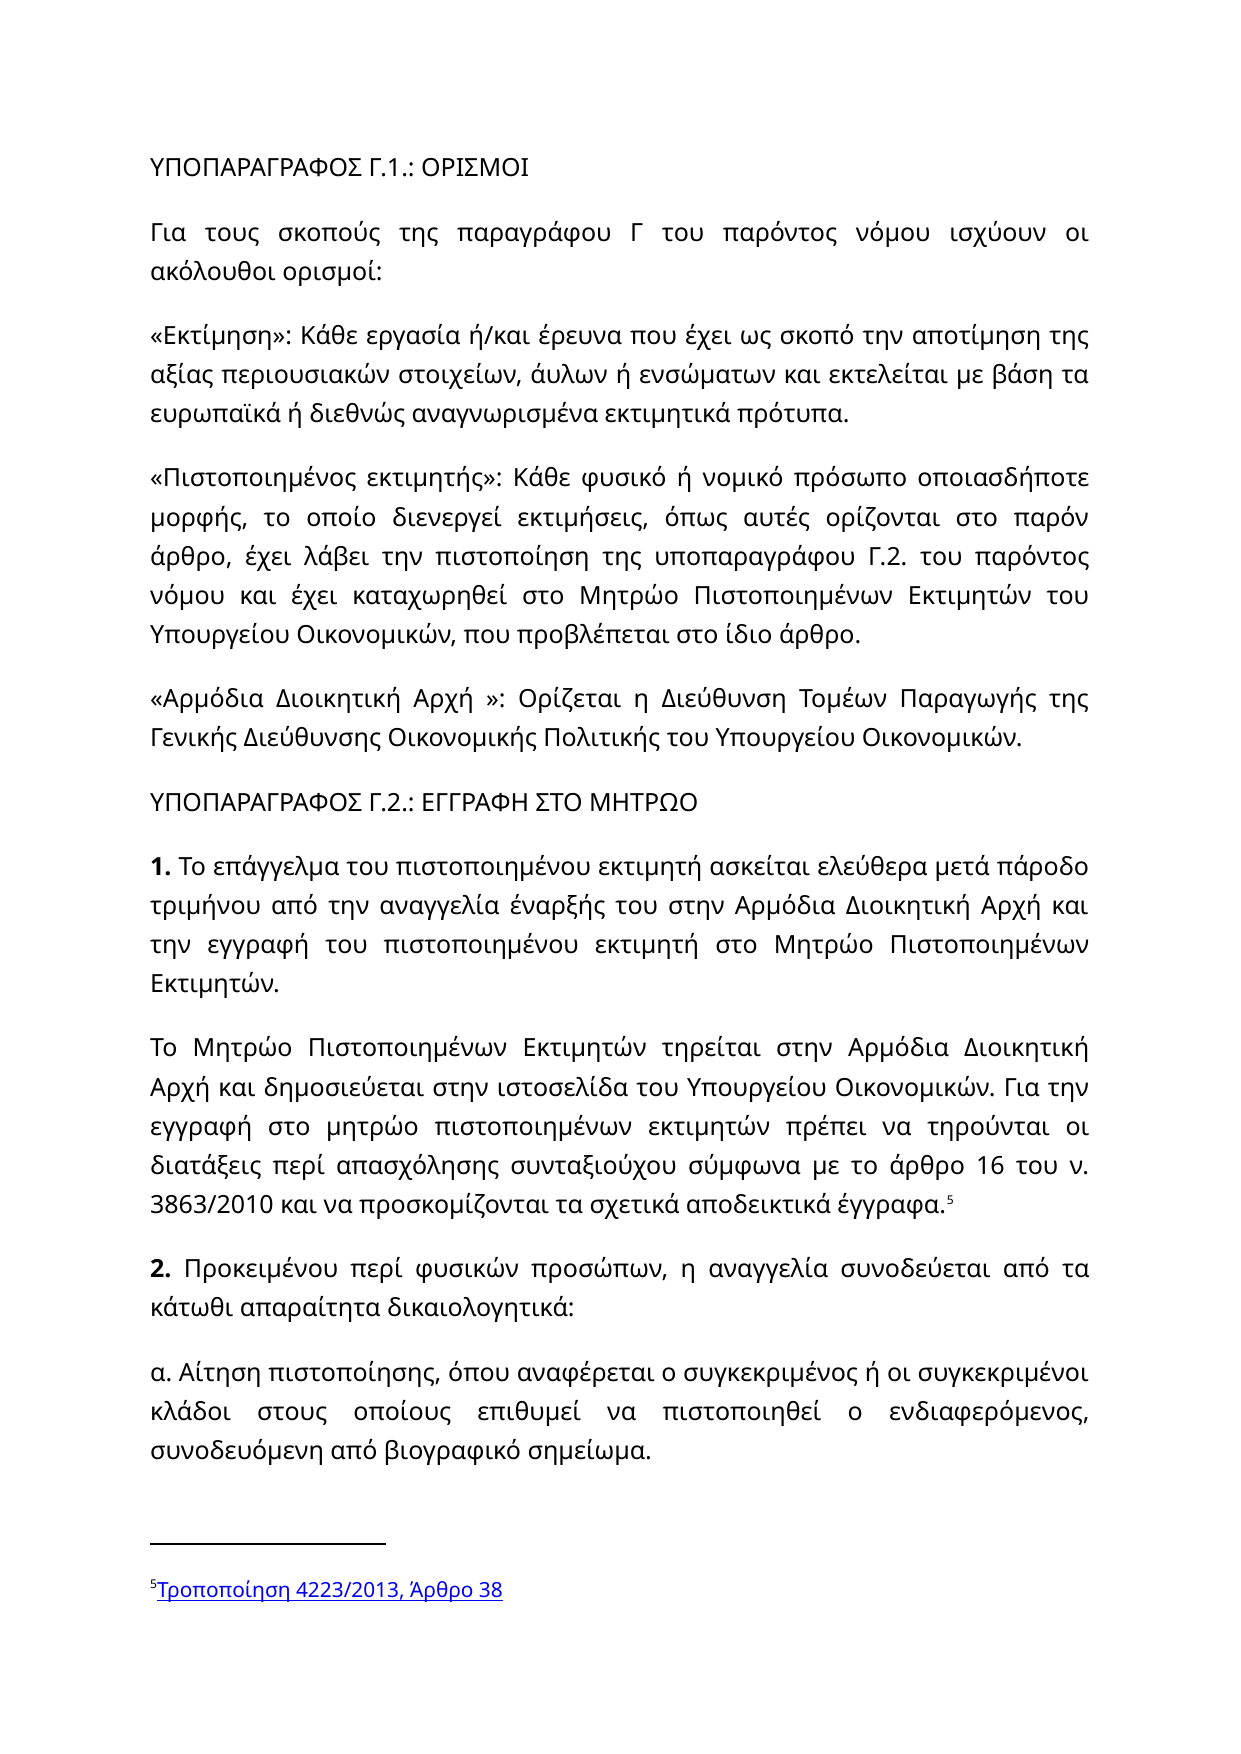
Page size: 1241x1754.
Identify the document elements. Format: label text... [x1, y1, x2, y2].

text ΥΠΟΠΑΡΑΓΡΑΦΟΣ Γ.2.: ΕΓΓΡΑΦΗ ΣΤΟ ΜΗΤΡΩΟ [150, 784, 1090, 818]
text «Αρμόδια Διοικητική Αρχή »: Ορίζεται η Διεύθυνση Τομέων Παραγωγής της Γενικής Διεύθυνσης Οικονομικής Πολιτικής του Υπουργείου Οικονομικών. [150, 681, 1090, 754]
text «Εκτίμηση»: Κάθε εργασία ή/και έρευνα που έχει ως σκοπό την αποτίμηση της αξίας περιουσιακών στοιχείων, άυλων ή ενσώματων και εκτελείται με βάση τα ευρωπαϊκά ή διεθνώς αναγνωρισμένα εκτιμητικά πρότυπα. [150, 317, 1090, 430]
text ΥΠΟΠΑΡΑΓΡΑΦΟΣ Γ.1.: ΟΡΙΣΜΟΙ [150, 150, 1090, 184]
text Τροποποίηση 4223/2013, Άρθρο 38 [150, 1576, 1090, 1604]
text «Πιστοποιημένος εκτιμητής»: Κάθε φυσικό ή νομικό πρόσωπο οποιασδήποτε μορφής, το οποίο διενεργεί εκτιμήσεις, όπως αυτές ορίζονται στο παρόν άρθρο, έχει λάβει την πιστοποίηση της υποπαραγράφου Γ.2. του παρόντος νόμου και έχει καταχωρηθεί στο Μητρώο Πιστοποιημένων Εκτιμητών του Υπουργείου Οικονομικών, που προβλέπεται στο ίδιο άρθρο. [150, 460, 1090, 651]
text 2. Προκειμένου περί φυσικών προσώπων, η αναγγελία συνοδεύεται από τα κάτωθι απαραίτητα δικαιολογητικά: [150, 1251, 1090, 1324]
text 1. Το επάγγελμα του πιστοποιημένου εκτιμητή ασκείται ελεύθερα μετά πάροδο τριμήνου από την αναγγελία έναρξής του στην Αρμόδια Διοικητική Αρχή και την εγγραφή του πιστοποιημένου εκτιμητή στο Μητρώο Πιστοποιημένων Εκτιμητών. [150, 848, 1090, 1000]
text Για τους σκοπούς της παραγράφου Γ του παρόντος νόμου ισχύουν οι ακόλουθοι ορισμοί: [150, 214, 1090, 287]
text Το Μητρώο Πιστοποιημένων Εκτιμητών τηρείται στην Αρμόδια Διοικητική Αρχή και δημοσιεύεται στην ιστοσελίδα του Υπουργείου Οικονομικών. Για την εγγραφή στο μητρώο πιστοποιημένων εκτιμητών πρέπει να τηρούνται οι διατάξεις περί απασχόλησης συνταξιούχου σύμφωνα με το άρθρο 16 του ν. 3863/2010 και να προσκομίζονται τα σχετικά αποδεικτικά έγγραφα. [150, 1030, 1090, 1221]
text α. Αίτηση πιστοποίησης, όπου αναφέρεται ο συγκεκριμένος ή οι συγκεκριμένοι κλάδοι στους οποίους επιθυμεί να πιστοποιηθεί ο ενδιαφερόμενος, συνοδευόμενη από βιογραφικό σημείωμα. [150, 1354, 1090, 1467]
